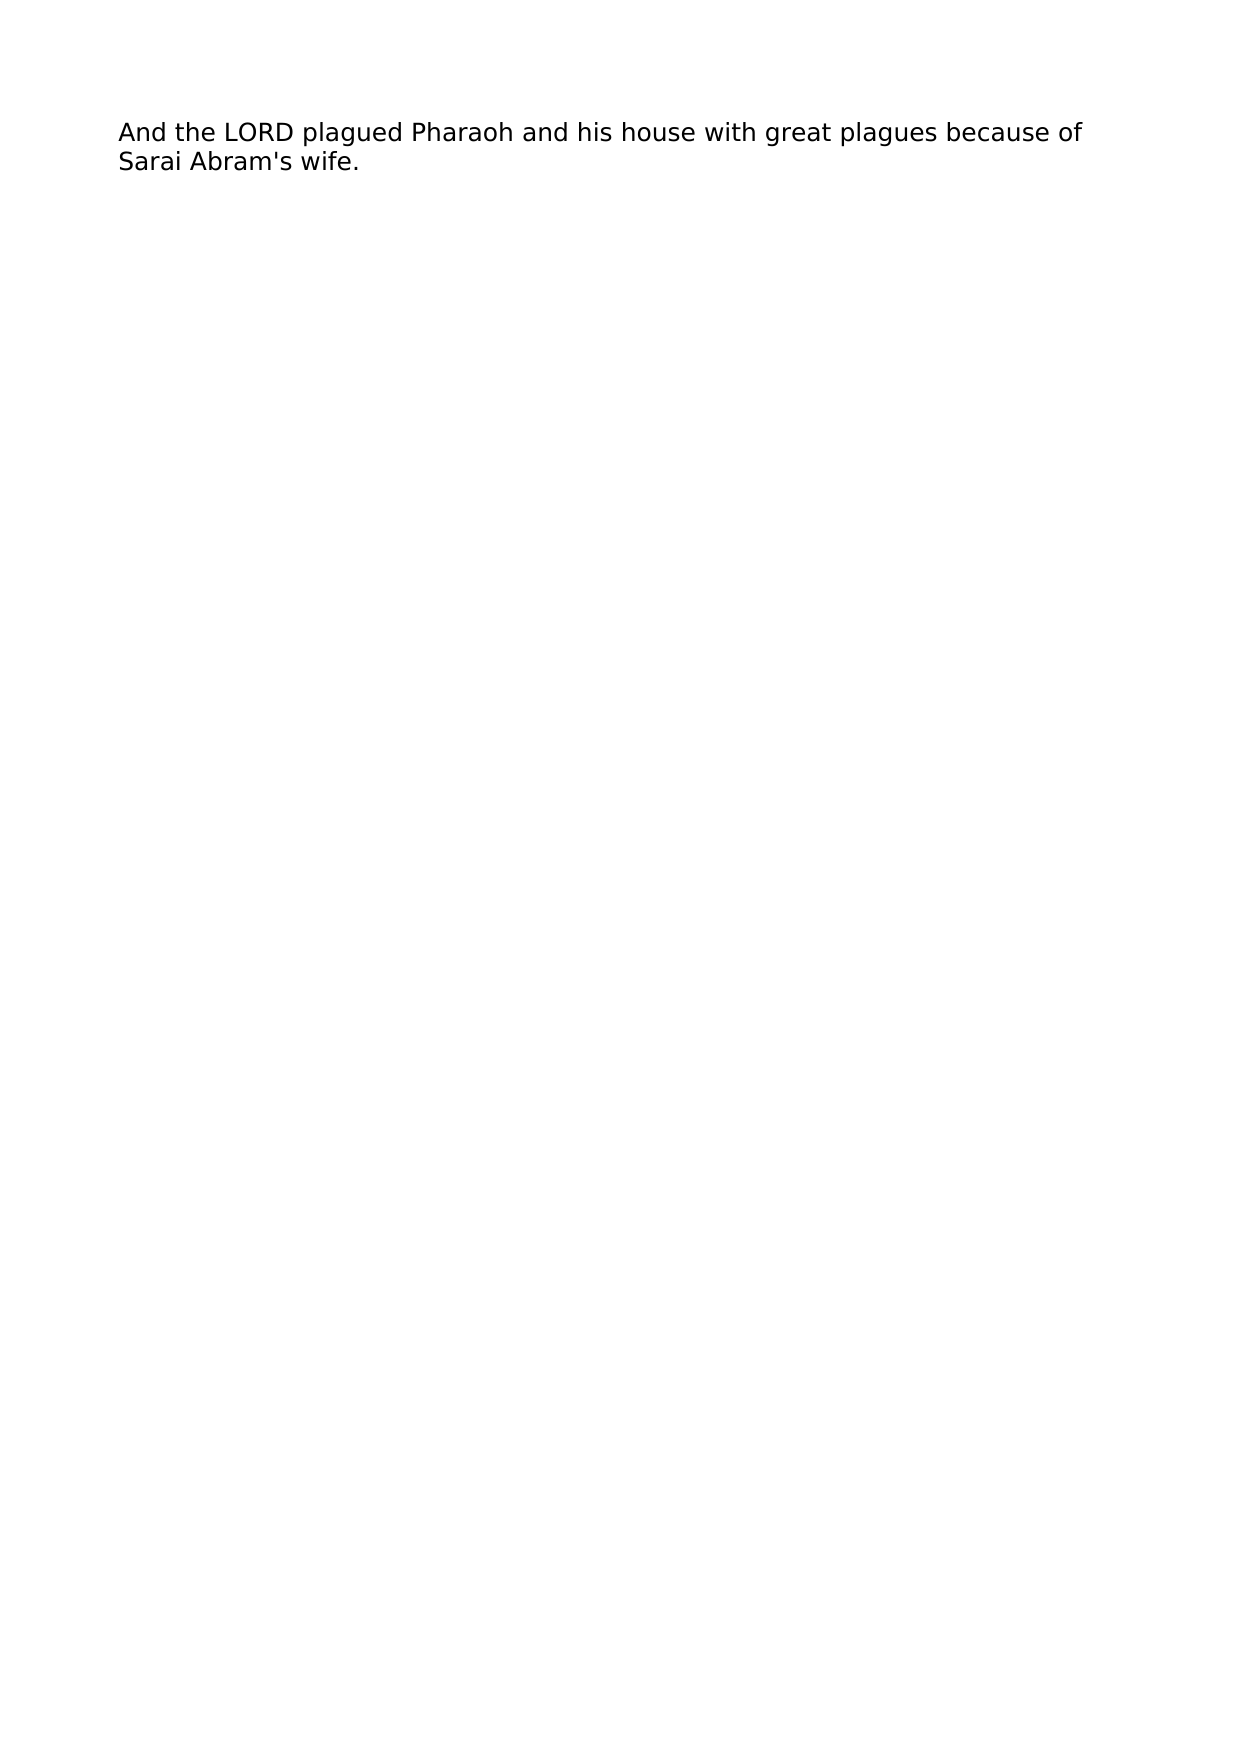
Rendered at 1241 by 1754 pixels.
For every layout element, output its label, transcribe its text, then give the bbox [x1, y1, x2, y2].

text And the LORD plagued Pharaoh and his house with great plagues because of Sarai Abram's wife. [118, 118, 1122, 176]
